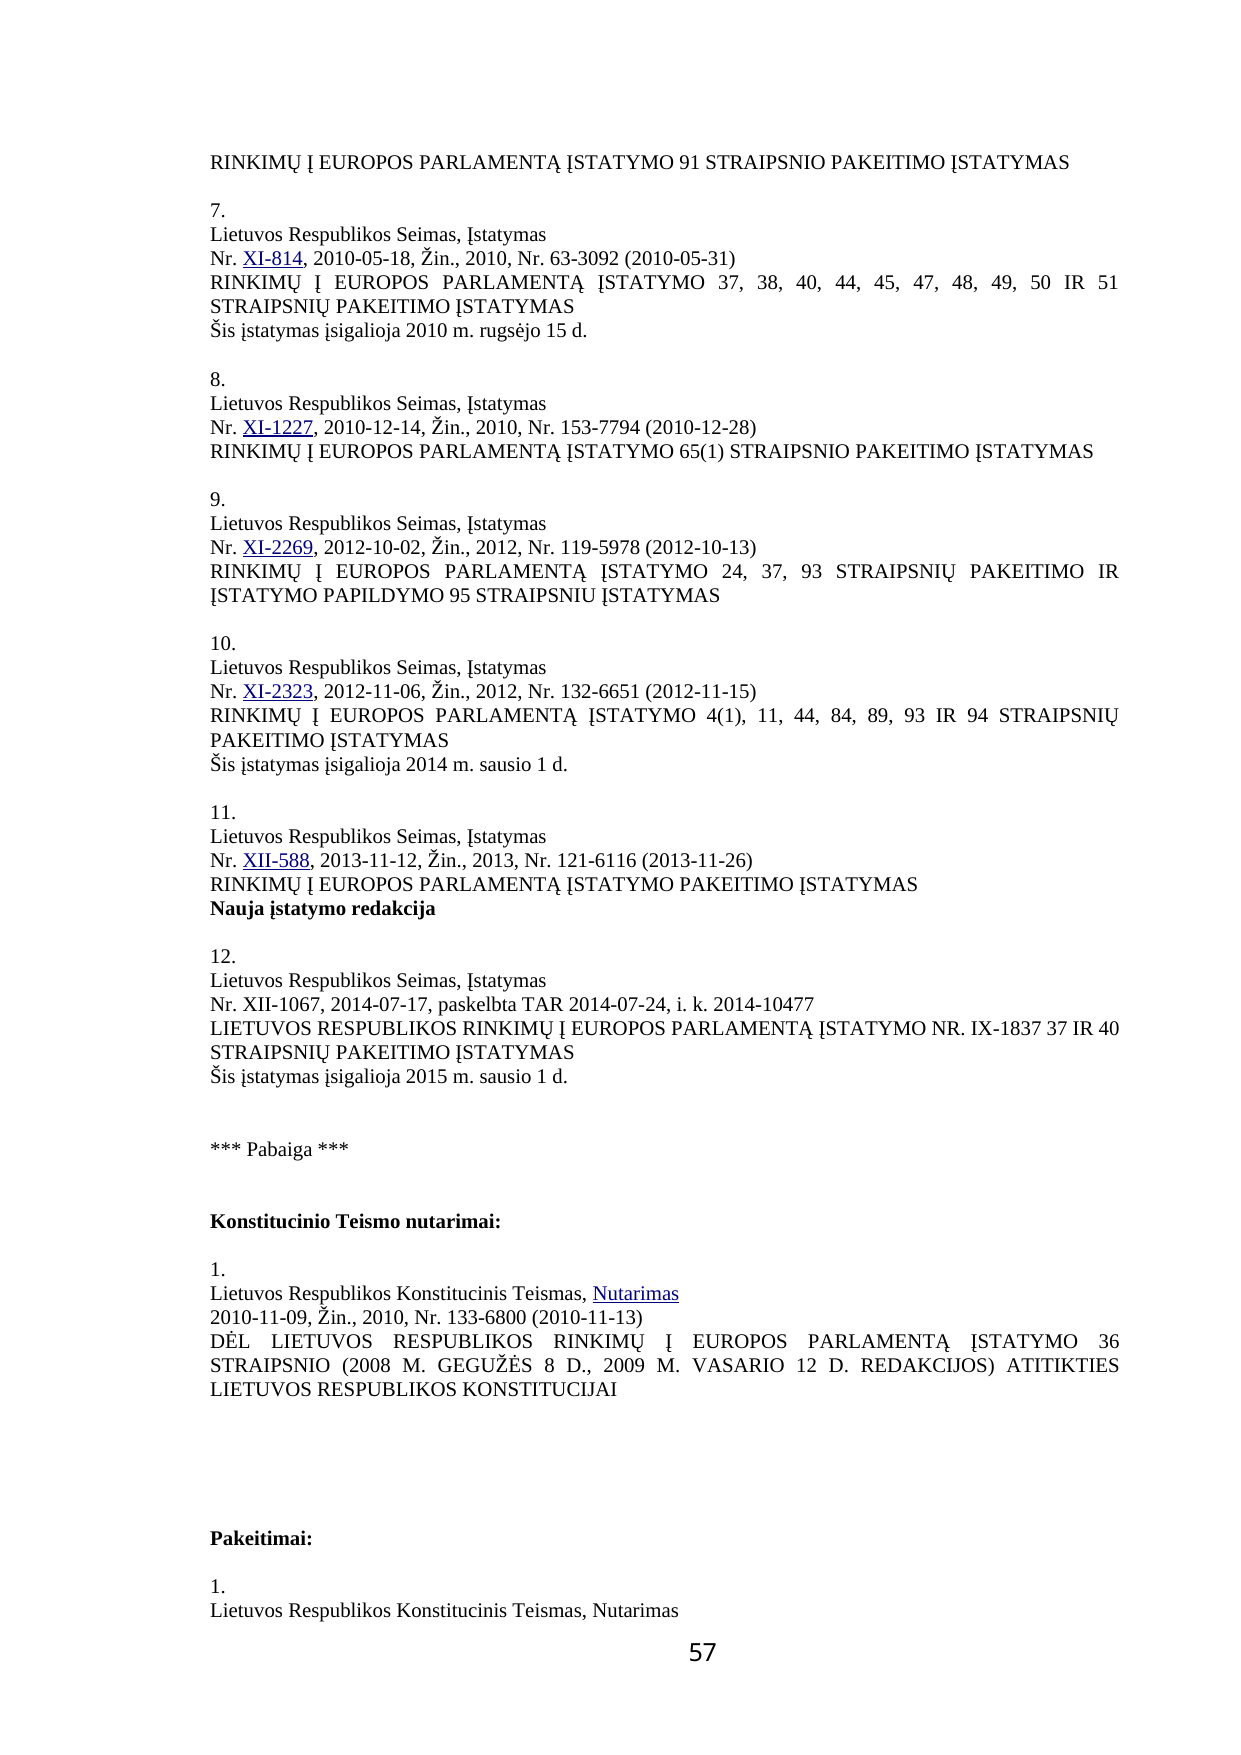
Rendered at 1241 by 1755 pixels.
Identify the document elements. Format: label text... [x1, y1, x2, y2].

text DĖL LIETUVOS RESPUBLIKOS RINKIMŲ Į EUROPOS PARLAMENTĄ ĮSTATYMO 36 STRAIPSNIO (2008 M. GEGUŽĖS 8 D., 2009 M. VASARIO 12 D. REDAKCIJOS) ATITIKTIES LIETUVOS RESPUBLIKOS KONSTITUCIJAI [210, 1329, 1120, 1401]
text Lietuvos Respublikos Seimas, Įstatymas [210, 824, 1120, 848]
text Nr. XI-2323, 2012-11-06, Žin., 2012, Nr. 132-6651 (2012-11-15) [210, 679, 1120, 703]
text 12. [210, 944, 1120, 968]
text Nr. XI-814, 2010-05-18, Žin., 2010, Nr. 63-3092 (2010-05-31) [210, 246, 1120, 270]
text Pakeitimai: [210, 1526, 1120, 1550]
text RINKIMŲ Į EUROPOS PARLAMENTĄ ĮSTATYMO 37, 38, 40, 44, 45, 47, 48, 49, 50 IR 51 STRAIPSNIŲ PAKEITIMO ĮSTATYMAS [210, 270, 1120, 318]
text Lietuvos Respublikos Konstitucinis Teismas, Nutarimas [210, 1281, 1120, 1305]
text Nr. XII-1067, 2014-07-17, paskelbta TAR 2014-07-24, i. k. 2014-10477 [210, 992, 1120, 1016]
text 10. [210, 631, 1120, 655]
text Lietuvos Respublikos Seimas, Įstatymas [210, 222, 1120, 246]
text 7. [210, 198, 1120, 222]
text Lietuvos Respublikos Seimas, Įstatymas [210, 968, 1120, 992]
text RINKIMŲ Į EUROPOS PARLAMENTĄ ĮSTATYMO 24, 37, 93 STRAIPSNIŲ PAKEITIMO IR ĮSTATYMO PAPILDYMO 95 STRAIPSNIU ĮSTATYMAS [210, 559, 1120, 607]
text Lietuvos Respublikos Seimas, Įstatymas [210, 391, 1120, 415]
text *** Pabaiga *** [210, 1137, 1120, 1161]
text RINKIMŲ Į EUROPOS PARLAMENTĄ ĮSTATYMO 91 STRAIPSNIO PAKEITIMO ĮSTATYMAS [210, 150, 1120, 174]
text LIETUVOS RESPUBLIKOS RINKIMŲ Į EUROPOS PARLAMENTĄ ĮSTATYMO NR. IX-1837 37 IR 40 STRAIPSNIŲ PAKEITIMO ĮSTATYMAS [210, 1016, 1120, 1064]
text Lietuvos Respublikos Konstitucinis Teismas, Nutarimas [210, 1598, 1120, 1622]
text Nr. XI-1227, 2010-12-14, Žin., 2010, Nr. 153-7794 (2010-12-28) [210, 415, 1120, 439]
text 2010-11-09, Žin., 2010, Nr. 133-6800 (2010-11-13) [210, 1305, 1120, 1329]
text Lietuvos Respublikos Seimas, Įstatymas [210, 655, 1120, 679]
text Konstitucinio Teismo nutarimai: [210, 1209, 1120, 1233]
text Lietuvos Respublikos Seimas, Įstatymas [210, 511, 1120, 535]
text RINKIMŲ Į EUROPOS PARLAMENTĄ ĮSTATYMO 65(1) STRAIPSNIO PAKEITIMO ĮSTATYMAS [210, 439, 1120, 463]
text RINKIMŲ Į EUROPOS PARLAMENTĄ ĮSTATYMO 4(1), 11, 44, 84, 89, 93 IR 94 STRAIPSNIŲ PAKEITIMO ĮSTATYMAS [210, 703, 1120, 752]
text Šis įstatymas įsigalioja 2014 m. sausio 1 d. [210, 752, 1120, 776]
text RINKIMŲ Į EUROPOS PARLAMENTĄ ĮSTATYMO PAKEITIMO ĮSTATYMAS [210, 872, 1120, 896]
text 11. [210, 800, 1120, 824]
text Nauja įstatymo redakcija [210, 896, 1120, 920]
text 9. [210, 487, 1120, 511]
text Nr. XI-2269, 2012-10-02, Žin., 2012, Nr. 119-5978 (2012-10-13) [210, 535, 1120, 559]
text 8. [210, 367, 1120, 391]
text Šis įstatymas įsigalioja 2010 m. rugsėjo 15 d. [210, 318, 1120, 342]
text Šis įstatymas įsigalioja 2015 m. sausio 1 d. [210, 1064, 1120, 1088]
text 1. [210, 1257, 1120, 1281]
text 1. [210, 1574, 1120, 1598]
text Nr. XII-588, 2013-11-12, Žin., 2013, Nr. 121-6116 (2013-11-26) [210, 848, 1120, 872]
